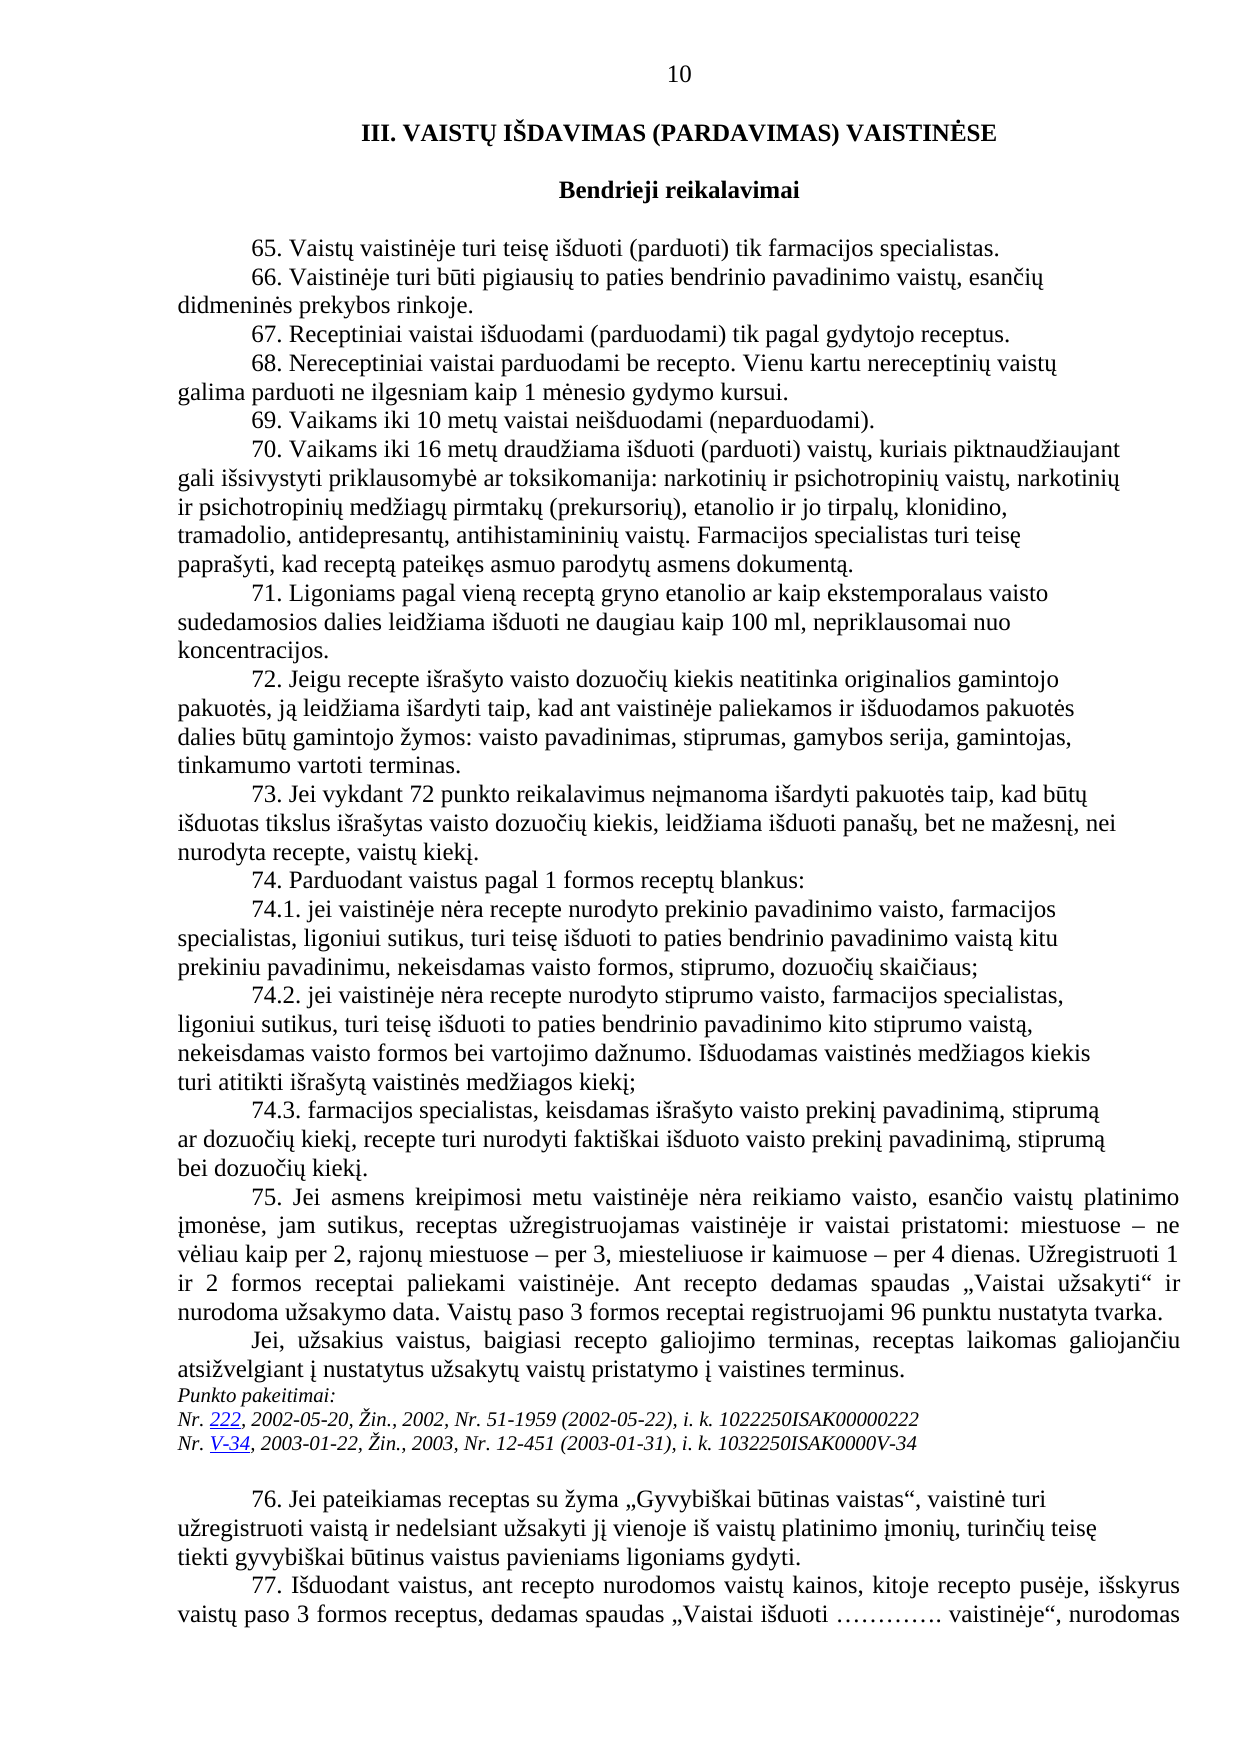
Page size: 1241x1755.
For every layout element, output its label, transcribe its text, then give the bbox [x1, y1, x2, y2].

text Nr. V-34, 2003-01-22, Žin., 2003, Nr. 12-451 (2003-01-31), i. k. 1032250ISAK0000V-34 [177, 1431, 1181, 1455]
text 68. Nereceptiniai vaistai parduodami be recepto. Vienu kartu nereceptinių vaistų galima parduoti ne ilgesniam kaip 1 mėnesio gydymo kursui. [177, 348, 1122, 406]
text 74.1. jei vaistinėje nėra recepte nurodyto prekinio pavadinimo vaisto, farmacijos specialistas, ligoniui sutikus, turi teisę išduoti to paties bendrinio pavadinimo vaistą kitu prekiniu pavadinimu, nekeisdamas vaisto formos, stiprumo, dozuočių skaičiaus; [177, 894, 1122, 981]
text 69. Vaikams iki 10 metų vaistai neišduodami (neparduodami). [177, 406, 1122, 434]
text 72. Jeigu recepte išrašyto vaisto dozuočių kiekis neatitinka originalios gamintojo pakuotės, ją leidžiama išardyti taip, kad ant vaistinėje paliekamos ir išduodamos pakuotės dalies būtų gamintojo žymos: vaisto pavadinimas, stiprumas, gamybos serija, gamintojas, tinkamumo vartoti terminas. [177, 664, 1122, 779]
text Punkto pakeitimai: [177, 1383, 1181, 1407]
text Bendrieji reikalavimai [177, 176, 1181, 204]
text 76. Jei pateikiamas receptas su žyma „Gyvybiškai būtinas vaistas“, vaistinė turi užregistruoti vaistą ir nedelsiant užsakyti jį vienoje iš vaistų platinimo įmonių, turinčių teisę tiekti gyvybiškai būtinus vaistus pavieniams ligoniams gydyti. [177, 1484, 1122, 1570]
text 66. Vaistinėje turi būti pigiausių to paties bendrinio pavadinimo vaistų, esančių didmeninės prekybos rinkoje. [177, 262, 1122, 319]
text 70. Vaikams iki 16 metų draudžiama išduoti (parduoti) vaistų, kuriais piktnaudžiaujant gali išsivystyti priklausomybė ar toksikomanija: narkotinių ir psichotropinių vaistų, narkotinių ir psichotropinių medžiagų pirmtakų (prekursorių), etanolio ir jo tirpalų, klonidino, tramadolio, antidepresantų, antihistamininių vaistų. Farmacijos specialistas turi teisę paprašyti, kad receptą pateikęs asmuo parodytų asmens dokumentą. [177, 434, 1122, 578]
text 74.3. farmacijos specialistas, keisdamas išrašyto vaisto prekinį pavadinimą, stiprumą ar dozuočių kiekį, recepte turi nurodyti faktiškai išduoto vaisto prekinį pavadinimą, stiprumą bei dozuočių kiekį. [177, 1096, 1122, 1182]
text 67. Receptiniai vaistai išduodami (parduodami) tik pagal gydytojo receptus. [177, 319, 1122, 348]
text 77. Išduodant vaistus, ant recepto nurodomos vaistų kainos, kitoje recepto pusėje, išskyrus vaistų paso 3 formos receptus, dedamas spaudas „Vaistai išduoti …………. vaistinėje“, nurodomas [177, 1570, 1181, 1628]
text Jei, užsakius vaistus, baigiasi recepto galiojimo terminas, receptas laikomas galiojančiu atsižvelgiant į nustatytus užsakytų vaistų pristatymo į vaistines terminus. [177, 1326, 1181, 1383]
text 65. Vaistų vaistinėje turi teisę išduoti (parduoti) tik farmacijos specialistas. [177, 233, 1122, 262]
text Nr. 222, 2002-05-20, Žin., 2002, Nr. 51-1959 (2002-05-22), i. k. 1022250ISAK00000222 [177, 1407, 1181, 1431]
text 71. Ligoniams pagal vieną receptą gryno etanolio ar kaip ekstemporalaus vaisto sudedamosios dalies leidžiama išduoti ne daugiau kaip 100 ml, nepriklausomai nuo koncentracijos. [177, 578, 1122, 664]
text 74.2. jei vaistinėje nėra recepte nurodyto stiprumo vaisto, farmacijos specialistas, ligoniui sutikus, turi teisę išduoti to paties bendrinio pavadinimo kito stiprumo vaistą, nekeisdamas vaisto formos bei vartojimo dažnumo. Išduodamas vaistinės medžiagos kiekis turi atitikti išrašytą vaistinės medžiagos kiekį; [177, 981, 1122, 1096]
text 75. Jei asmens kreipimosi metu vaistinėje nėra reikiamo vaisto, esančio vaistų platinimo įmonėse, jam sutikus, receptas užregistruojamas vaistinėje ir vaistai pristatomi: miestuose – ne vėliau kaip per 2, rajonų miestuose – per 3, miesteliuose ir kaimuose – per 4 dienas. Užregistruoti 1 ir 2 formos receptai paliekami vaistinėje. Ant recepto dedamas spaudas „Vaistai užsakyti“ ir nurodoma užsakymo data. Vaistų paso 3 formos receptai registruojami 96 punktu nustatyta tvarka. [177, 1182, 1181, 1326]
text 74. Parduodant vaistus pagal 1 formos receptų blankus: [177, 866, 1122, 894]
text III. VAISTŲ IŠDAVIMAS (PARDAVIMAS) VAISTINĖSE [177, 118, 1181, 147]
text 73. Jei vykdant 72 punkto reikalavimus neįmanoma išardyti pakuotės taip, kad būtų išduotas tikslus išrašytas vaisto dozuočių kiekis, leidžiama išduoti panašų, bet ne mažesnį, nei nurodyta recepte, vaistų kiekį. [177, 779, 1122, 866]
